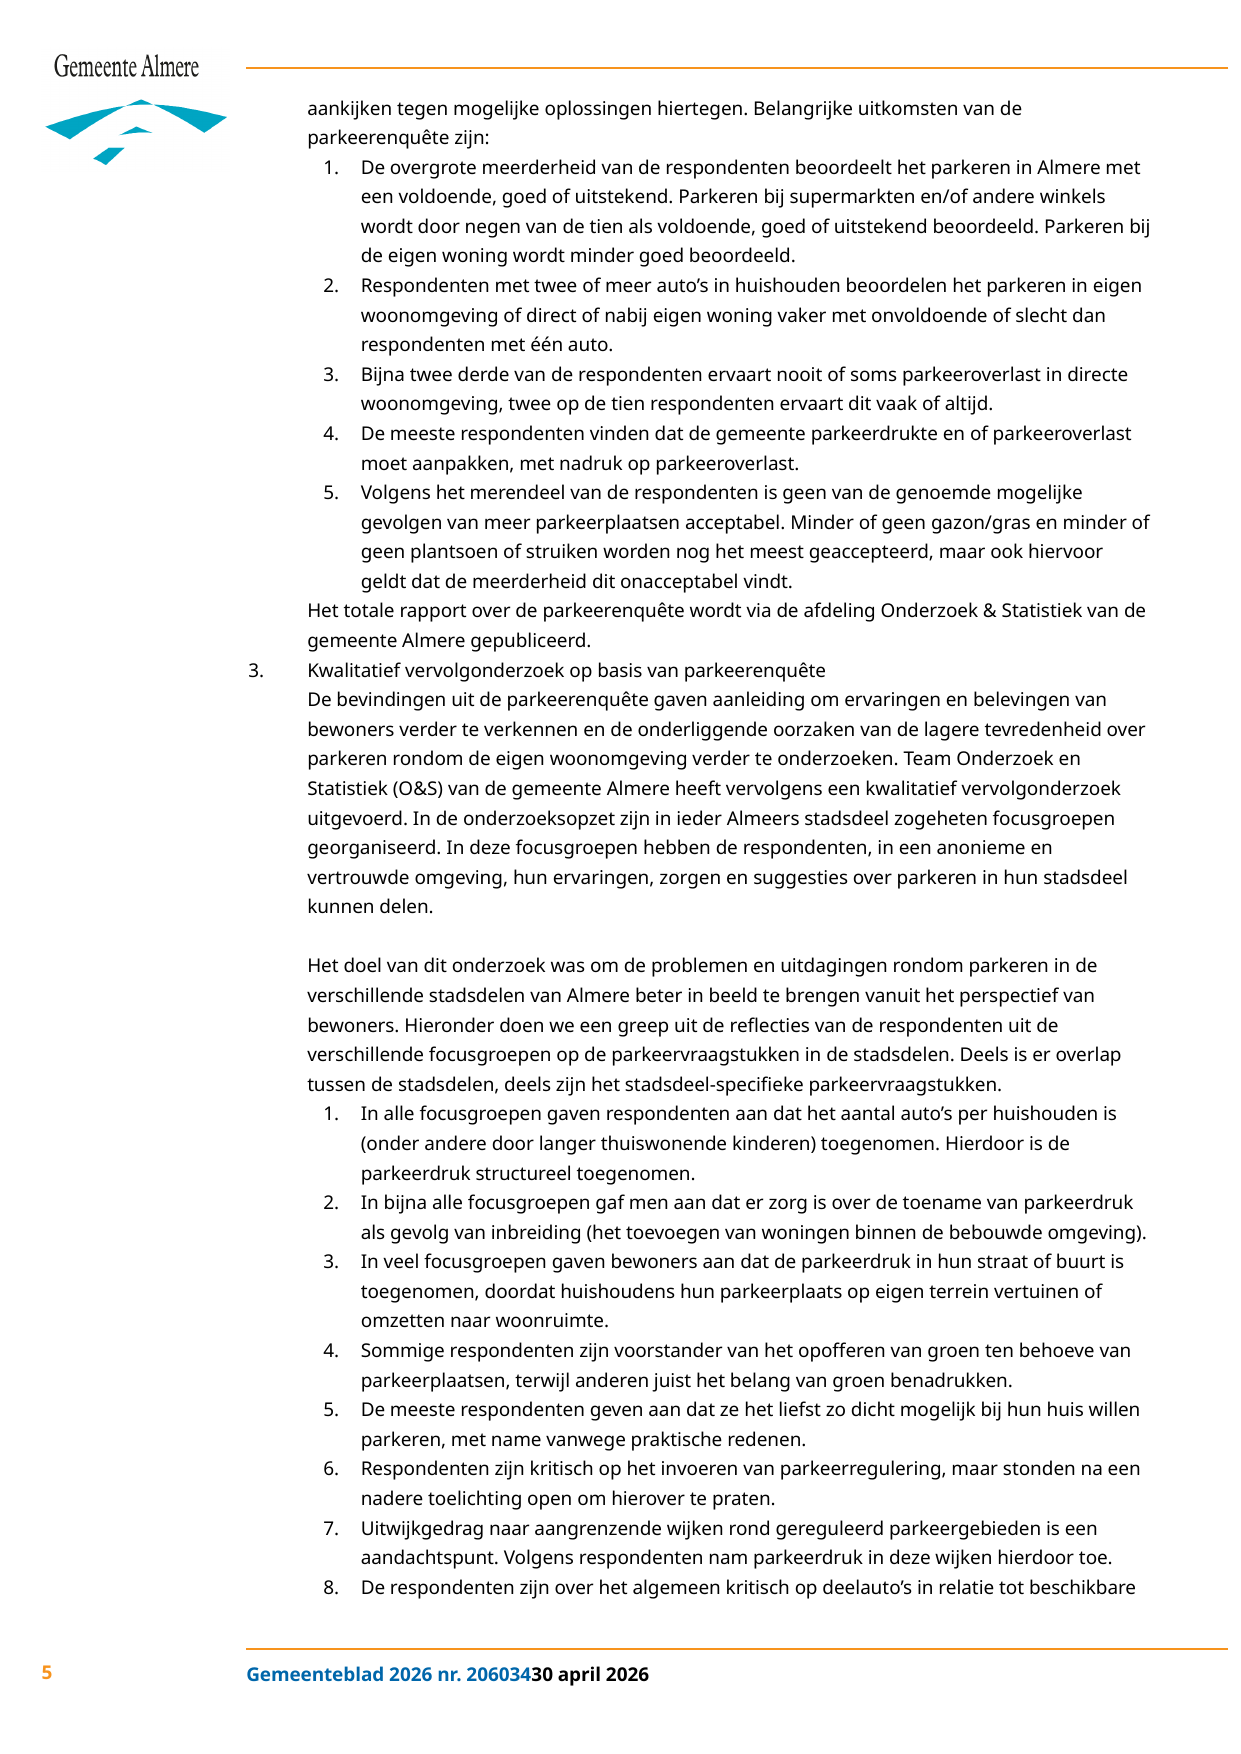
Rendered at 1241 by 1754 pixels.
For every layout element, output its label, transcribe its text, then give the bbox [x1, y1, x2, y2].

list Sommige respondenten zijn voorstander van het opofferen van groen ten behoeve van parkeerplaatsen, terwijl anderen juist het belang van groen benadrukken. [323, 1337, 1152, 1393]
list Het doel van dit onderzoek was om de problemen en uitdagingen rondom parkeren in de verschillende stadsdelen van Almere beter in beeld te brengen vanuit het perspectief van bewoners. Hieronder doen we een greep uit de reflecties van de respondenten uit de verschillende focusgroepen op de parkeervraagstukken in de stadsdelen. Deels is er overlap tussen de stadsdelen, deels zijn het stadsdeel-specifieke parkeervraagstukken. [248, 953, 1152, 1097]
list In veel focusgroepen gaven bewoners aan dat de parkeerdruk in hun straat of buurt is toegenomen, doordat huishoudens hun parkeerplaats op eigen terrein vertuinen of omzetten naar woonruimte. [323, 1248, 1152, 1333]
list De meeste respondenten vinden dat de gemeente parkeerdrukte en of parkeeroverlast moet aanpakken, met nadruk op parkeeroverlast. [323, 420, 1152, 476]
list In bijna alle focusgroepen gaf men aan dat er zorg is over de toename van parkeerdruk als gevolg van inbreiding (het toevoegen van woningen binnen de bebouwde omgeving). [323, 1189, 1152, 1245]
list Respondenten zijn kritisch op het invoeren van parkeerregulering, maar stonden na een nadere toelichting open om hierover te praten. [323, 1456, 1152, 1511]
list Uitwijkgedrag naar aangrenzende wijken rond gereguleerd parkeergebieden is een aandachtspunt. Volgens respondenten nam parkeerdruk in deze wijken hierdoor toe. [323, 1515, 1152, 1570]
list Bijna twee derde van de respondenten ervaart nooit of soms parkeeroverlast in directe woonomgeving, twee op de tien respondenten ervaart dit vaak of altijd. [323, 361, 1152, 416]
picture [41, 47, 231, 172]
list Het totale rapport over de parkeerenquête wordt via de afdeling Onderzoek & Statistiek van de gemeente Almere gepubliceerd. [248, 598, 1152, 653]
list aankijken tegen mogelijke oplossingen hiertegen. Belangrijke uitkomsten van de parkeerenquête zijn: [248, 95, 1152, 150]
list Respondenten met twee of meer auto’s in huishouden beoordelen het parkeren in eigen woonomgeving of direct of nabij eigen woning vaker met onvoldoende of slecht dan respondenten met één auto. [323, 272, 1152, 357]
list De bevindingen uit de parkeerenquête gaven aanleiding om ervaringen en belevingen van bewoners verder te verkennen en de onderliggende oorzaken van de lagere tevredenheid over parkeren rondom de eigen woonomgeving verder te onderzoeken. Team Onderzoek en Statistiek (O&S) van de gemeente Almere heeft vervolgens een kwalitatief vervolgonderzoek uitgevoerd. In de onderzoeksopzet zijn in ieder Almeers stadsdeel zogeheten focusgroepen georganiseerd. In deze focusgroepen hebben de respondenten, in een anonieme en vertrouwde omgeving, hun ervaringen, zorgen en suggesties over parkeren in hun stadsdeel kunnen delen. [248, 686, 1152, 919]
list De meeste respondenten geven aan dat ze het liefst zo dicht mogelijk bij hun huis willen parkeren, met name vanwege praktische redenen. [323, 1396, 1152, 1452]
list Kwalitatief vervolgonderzoek op basis van parkeerenquête [248, 657, 1152, 683]
list In alle focusgroepen gaven respondenten aan dat het aantal auto’s per huishouden is (onder andere door langer thuiswonende kinderen) toegenomen. Hierdoor is de parkeerdruk structureel toegenomen. [323, 1101, 1152, 1186]
list Volgens het merendeel van de respondenten is geen van de genoemde mogelijke gevolgen van meer parkeerplaatsen acceptabel. Minder of geen gazon/gras en minder of geen plantsoen of struiken worden nog het meest geaccepteerd, maar ook hiervoor geldt dat de meerderheid dit onacceptabel vindt. [323, 479, 1152, 594]
list De respondenten zijn over het algemeen kritisch op deelauto’s in relatie tot beschikbare [323, 1574, 1152, 1600]
list De overgrote meerderheid van de respondenten beoordeelt het parkeren in Almere met een voldoende, goed of uitstekend. Parkeren bij supermarkten en/of andere winkels wordt door negen van de tien als voldoende, goed of uitstekend beoordeeld. Parkeren bij de eigen woning wordt minder goed beoordeeld. [323, 154, 1152, 268]
